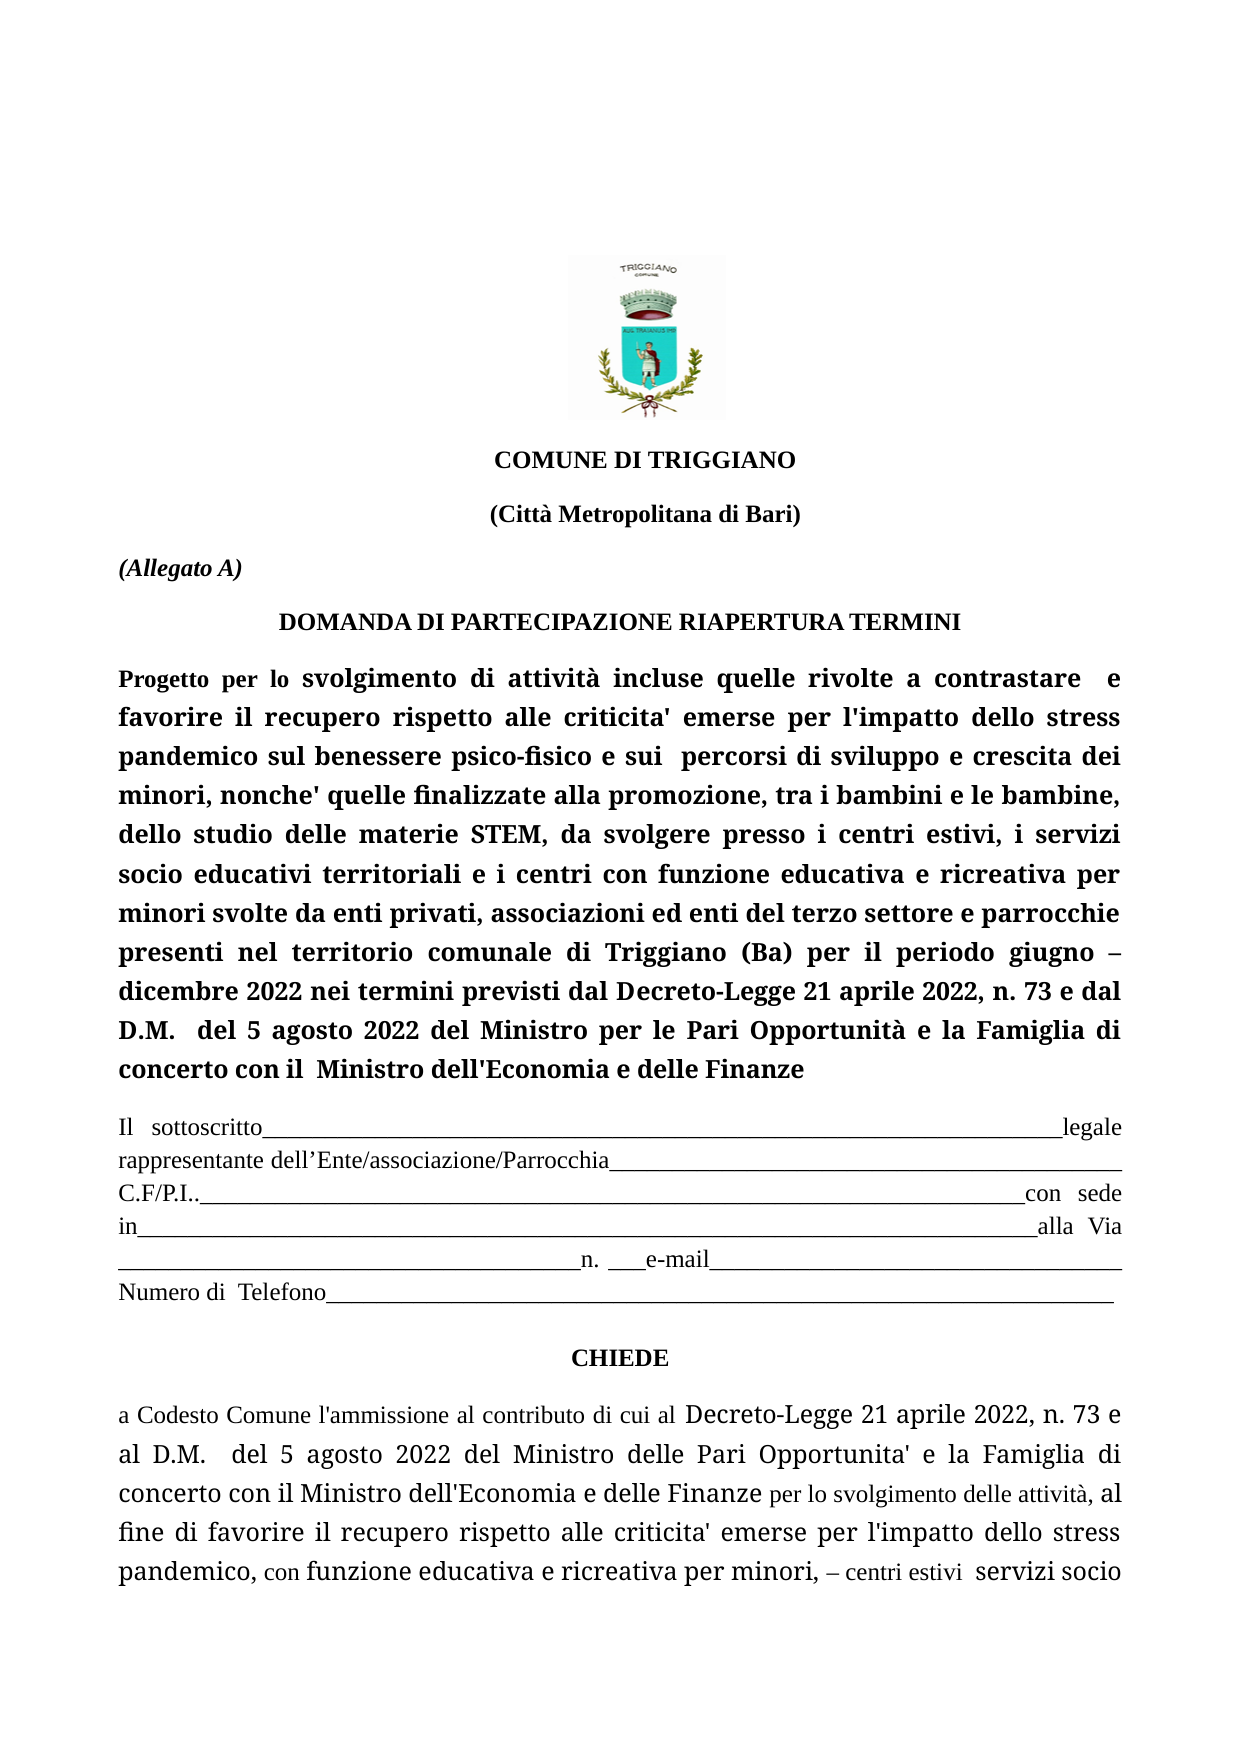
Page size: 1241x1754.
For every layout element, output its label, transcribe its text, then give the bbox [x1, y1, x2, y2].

text COMUNE DI TRIGGIANO [118, 445, 1122, 474]
text DOMANDA DI PARTECIPAZIONE RIAPERTURA TERMINI [118, 607, 1122, 635]
text CHIEDE [118, 1343, 1122, 1372]
text a Codesto Comune l'ammissione al contributo di cui al Decreto-Legge 21 aprile 2022, n. 73 e al D.M. del 5 agosto 2022 del Ministro delle Pari Opportunita' e la Famiglia di concerto con il Ministro dell'Economia e delle Finanze per lo svolgimento delle attività, al fine di favorire il recupero rispetto alle criticita' emerse per l'impatto dello stress pandemico, con funzione educativa e ricreativa per minori, – centri estivi servizi socio [118, 1397, 1122, 1588]
picture [568, 255, 726, 420]
text (Città Metropolitana di Bari) [118, 499, 1122, 528]
text Il sottoscritto________________________________________________________________legale rappresentante dell’Ente/associazione/Parrocchia_________________________________________ C.F/P.I..__________________________________________________________________con sede in________________________________________________________________________alla Via _____________________________________n. ___e-mail_________________________________ Numero di Telefono_______________________________________________________________ [118, 1112, 1122, 1306]
text (Allegato A) [118, 553, 1122, 582]
text Progetto per lo svolgimento di attività incluse quelle rivolte a contrastare e favorire il recupero rispetto alle criticita' emerse per l'impatto dello stress pandemico sul benessere psico-fisico e sui percorsi di sviluppo e crescita dei minori, nonche' quelle finalizzate alla promozione, tra i bambini e le bambine, dello studio delle materie STEM, da svolgere presso i centri estivi, i servizi socio educativi territoriali e i centri con funzione educativa e ricreativa per minori svolte da enti privati, associazioni ed enti del terzo settore e parrocchie presenti nel territorio comunale di Triggiano (Ba) per il periodo giugno – dicembre 2022 nei termini previsti dal Decreto-Legge 21 aprile 2022, n. 73 e dal D.M. del 5 agosto 2022 del Ministro per le Pari Opportunità e la Famiglia di concerto con il Ministro dell'Economia e delle Finanze [118, 661, 1122, 1086]
